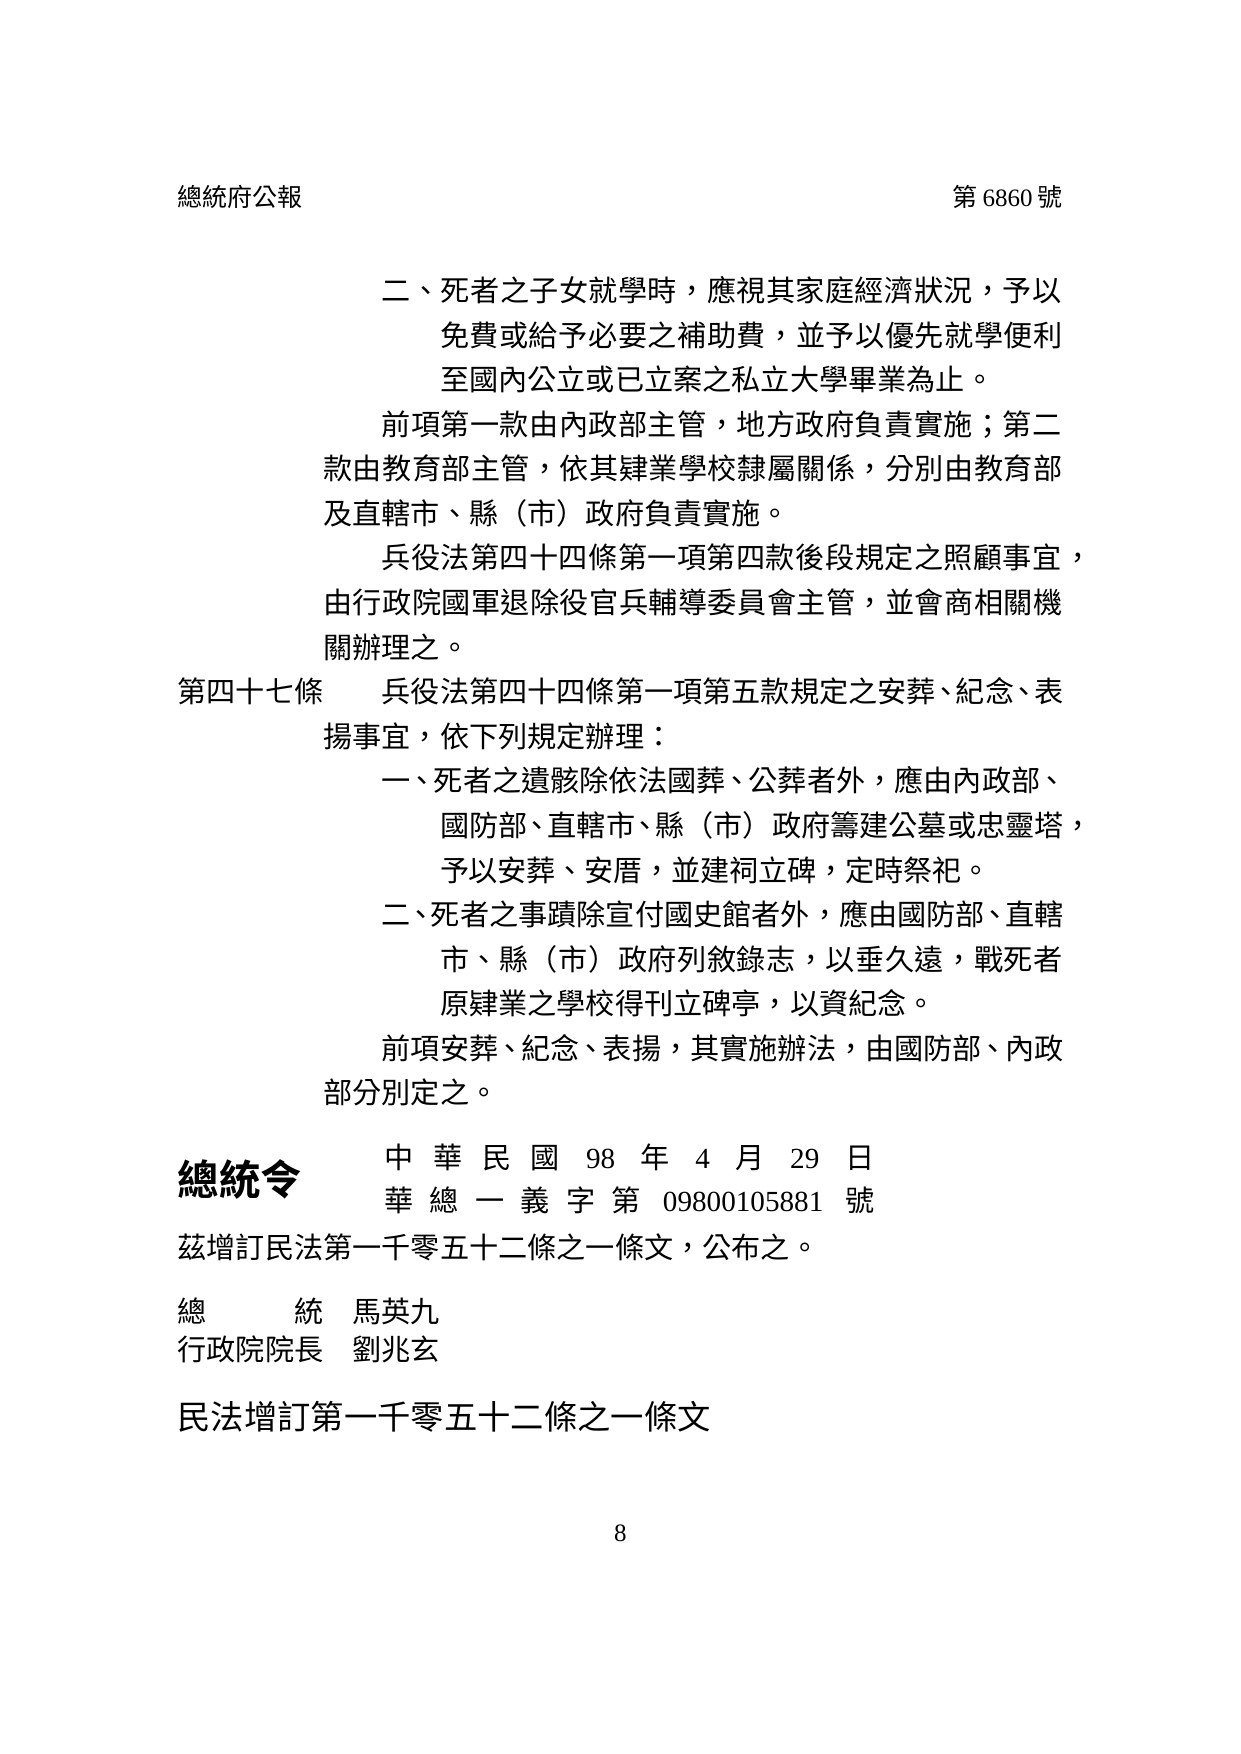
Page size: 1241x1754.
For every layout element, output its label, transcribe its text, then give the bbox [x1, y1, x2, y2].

text 前項第一款由內政部主管，地方政府負責實施；第二款由教育部主管，依其肄業學校隸屬關係，分別由教育部及直轄市、縣（市）政府負責實施。 [323, 399, 1063, 533]
text 第四十七條 兵役法第四十四條第一項第五款規定之安葬、紀念、表揚事宜，依下列規定辦理： [177, 667, 1063, 756]
table_header 中華民國98年4月29日 華總一義字第09800105881號 [381, 1133, 877, 1222]
text 二、死者之事蹟除宣付國史館者外，應由國防部、直轄市、縣（市）政府列敘錄志，以垂久遠，戰死者，原肄業之學校得刊立碑亭，以資紀念。 [381, 890, 1063, 1024]
text 行政院院長 劉兆玄 [177, 1330, 1063, 1367]
table_header 總統令 [174, 1133, 381, 1222]
text 民法增訂第一千零五十二條之一條文 [177, 1392, 1063, 1438]
text 總 統 馬英九 [177, 1292, 1063, 1330]
text 前項安葬、紀念、表揚，其實施辦法，由國防部、內政部分別定之。 [323, 1024, 1063, 1113]
text 二、死者之子女就學時，應視其家庭經濟狀況，予以免費或給予必要之補助費，並予以優先就學便利，至國內公立或已立案之私立大學畢業為止。 [381, 266, 1063, 399]
text 一、死者之遺骸除依法國葬、公葬者外，應由內政部、國防部、直轄市、縣（市）政府籌建公墓或忠靈塔，予以安葬、安厝，並建祠立碑，定時祭祀。 [381, 756, 1063, 890]
text 兵役法第四十四條第一項第四款後段規定之照顧事宜，由行政院國軍退除役官兵輔導委員會主管，並會商相關機關辦理之。 [323, 533, 1063, 667]
text 茲增訂民法第一千零五十二條之一條文，公布之。 [177, 1222, 1063, 1267]
